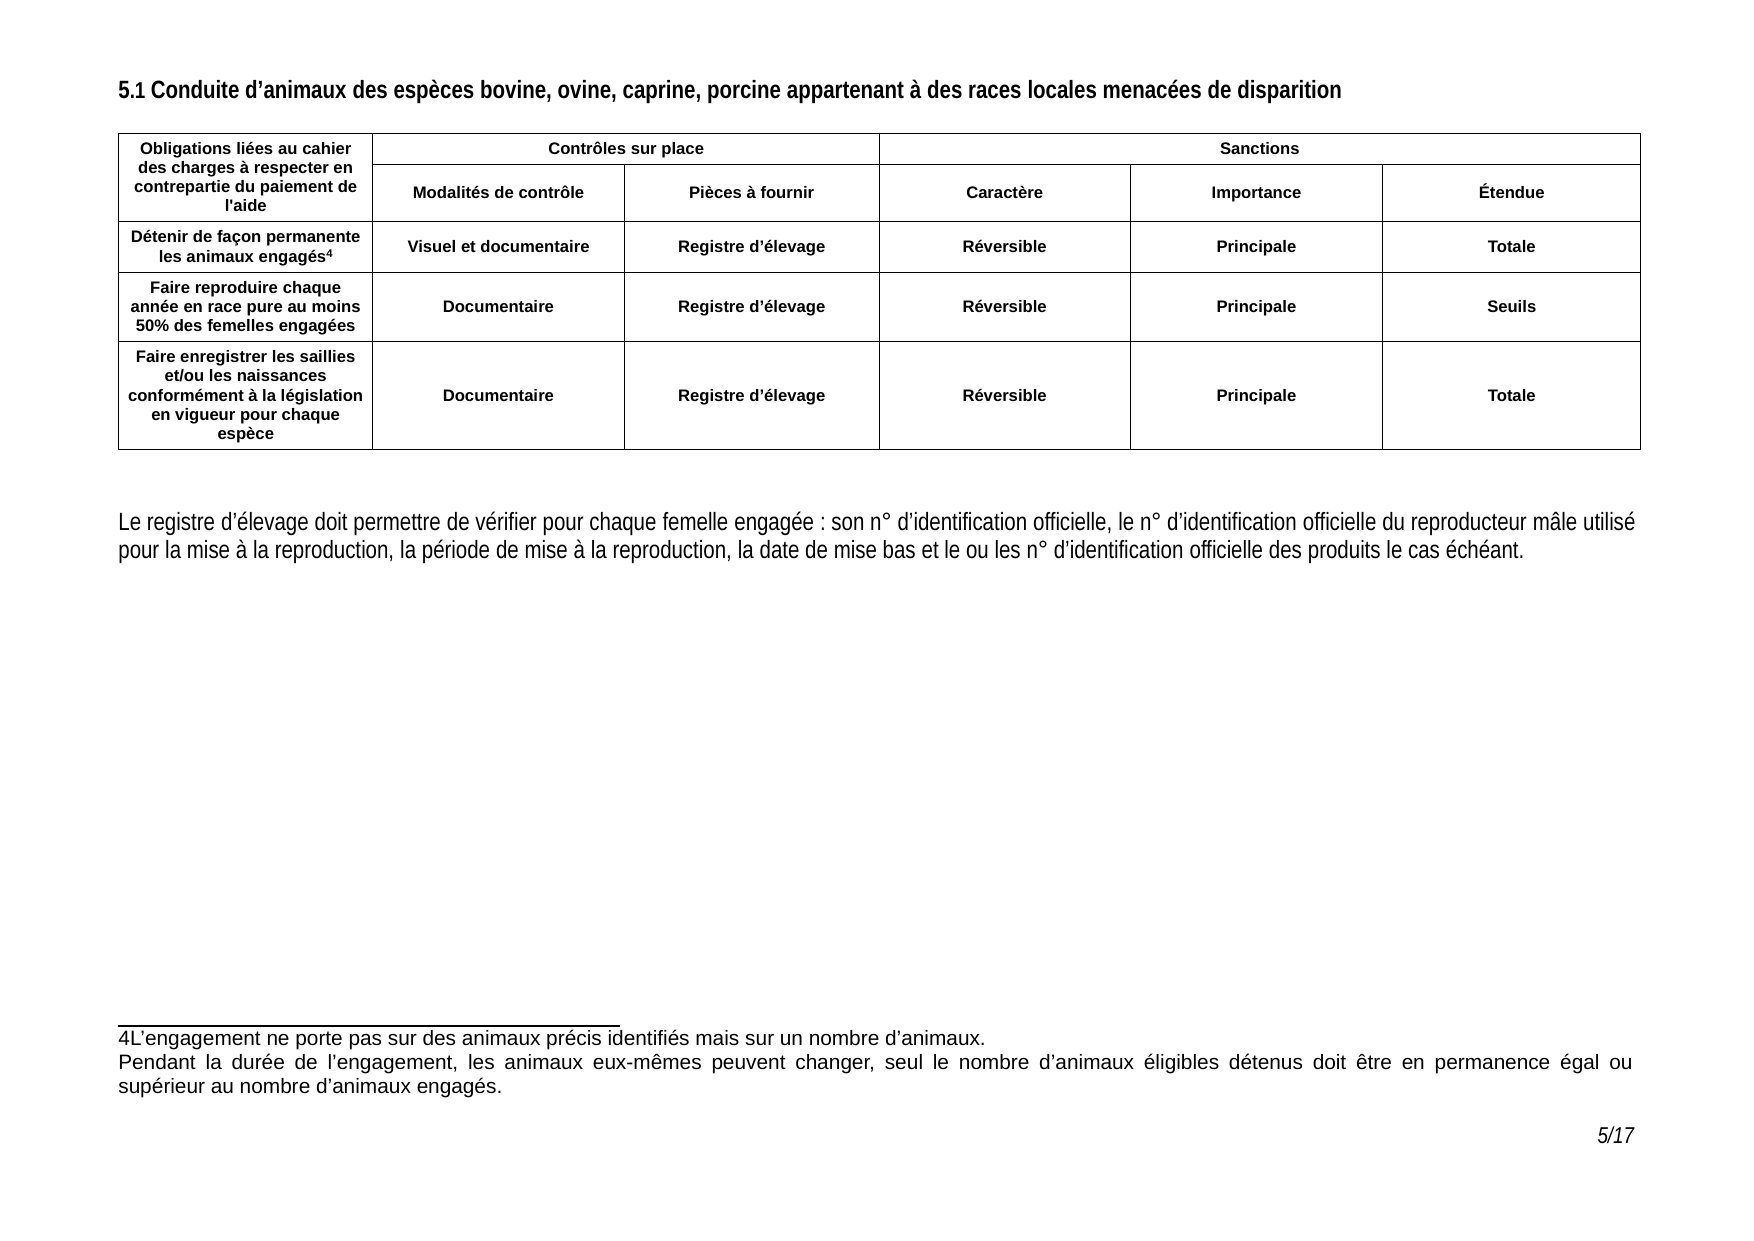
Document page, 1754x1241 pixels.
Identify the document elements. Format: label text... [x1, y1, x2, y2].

text Le registre d’élevage doit permettre de vérifier pour chaque femelle engagée : son n° d’identification officielle, le n° d’identification officielle du reproducteur mâle utilisé pour la mise à la reproduction, la période de mise à la reproduction, la date de mise bas et le ou les n° d’identification officielle des produits le cas échéant. [118, 507, 1636, 564]
table_header Contrôles sur place [373, 134, 879, 163]
table_cell Caractère [880, 165, 1130, 221]
table_cell Modalités de contrôle [373, 165, 624, 221]
table_cell Principale [1131, 342, 1382, 449]
table_cell Registre d’élevage [625, 273, 879, 341]
table_cell Réversible [880, 222, 1130, 271]
table_cell Documentaire [373, 342, 624, 449]
subtitle 5.1 Conduite d’animaux des espèces bovine, ovine, caprine, porcine appartenant à des races locales menacées de disparition [118, 75, 1636, 104]
table_cell Registre d’élevage [625, 342, 879, 449]
table_cell Seuils [1383, 273, 1640, 341]
table_cell Pièces à fournir [625, 165, 879, 221]
table_cell Réversible [880, 273, 1130, 341]
table_cell Principale [1131, 222, 1382, 271]
table_header Obligations liées au cahier des charges à respecter en contrepartie du paiement de l'aide [119, 134, 372, 221]
table_cell Totale [1383, 342, 1640, 449]
table_cell Étendue [1383, 165, 1640, 221]
table_cell Faire reproduire chaque année en race pure au moins 50% des femelles engagées [119, 273, 372, 341]
table_cell Principale [1131, 273, 1382, 341]
table_cell Réversible [880, 342, 1130, 449]
table_cell Faire enregistrer les saillies et/ou les naissances conformément à la législation en vigueur pour chaque espèce [119, 342, 372, 449]
table_cell Registre d’élevage [625, 222, 879, 271]
table_cell Visuel et documentaire [373, 222, 624, 271]
table_cell Documentaire [373, 273, 624, 341]
table_header Sanctions [880, 134, 1640, 163]
table_cell Détenir de façon permanente les animaux engagés [119, 222, 372, 271]
table_cell Importance [1131, 165, 1382, 221]
table_cell Totale [1383, 222, 1640, 271]
